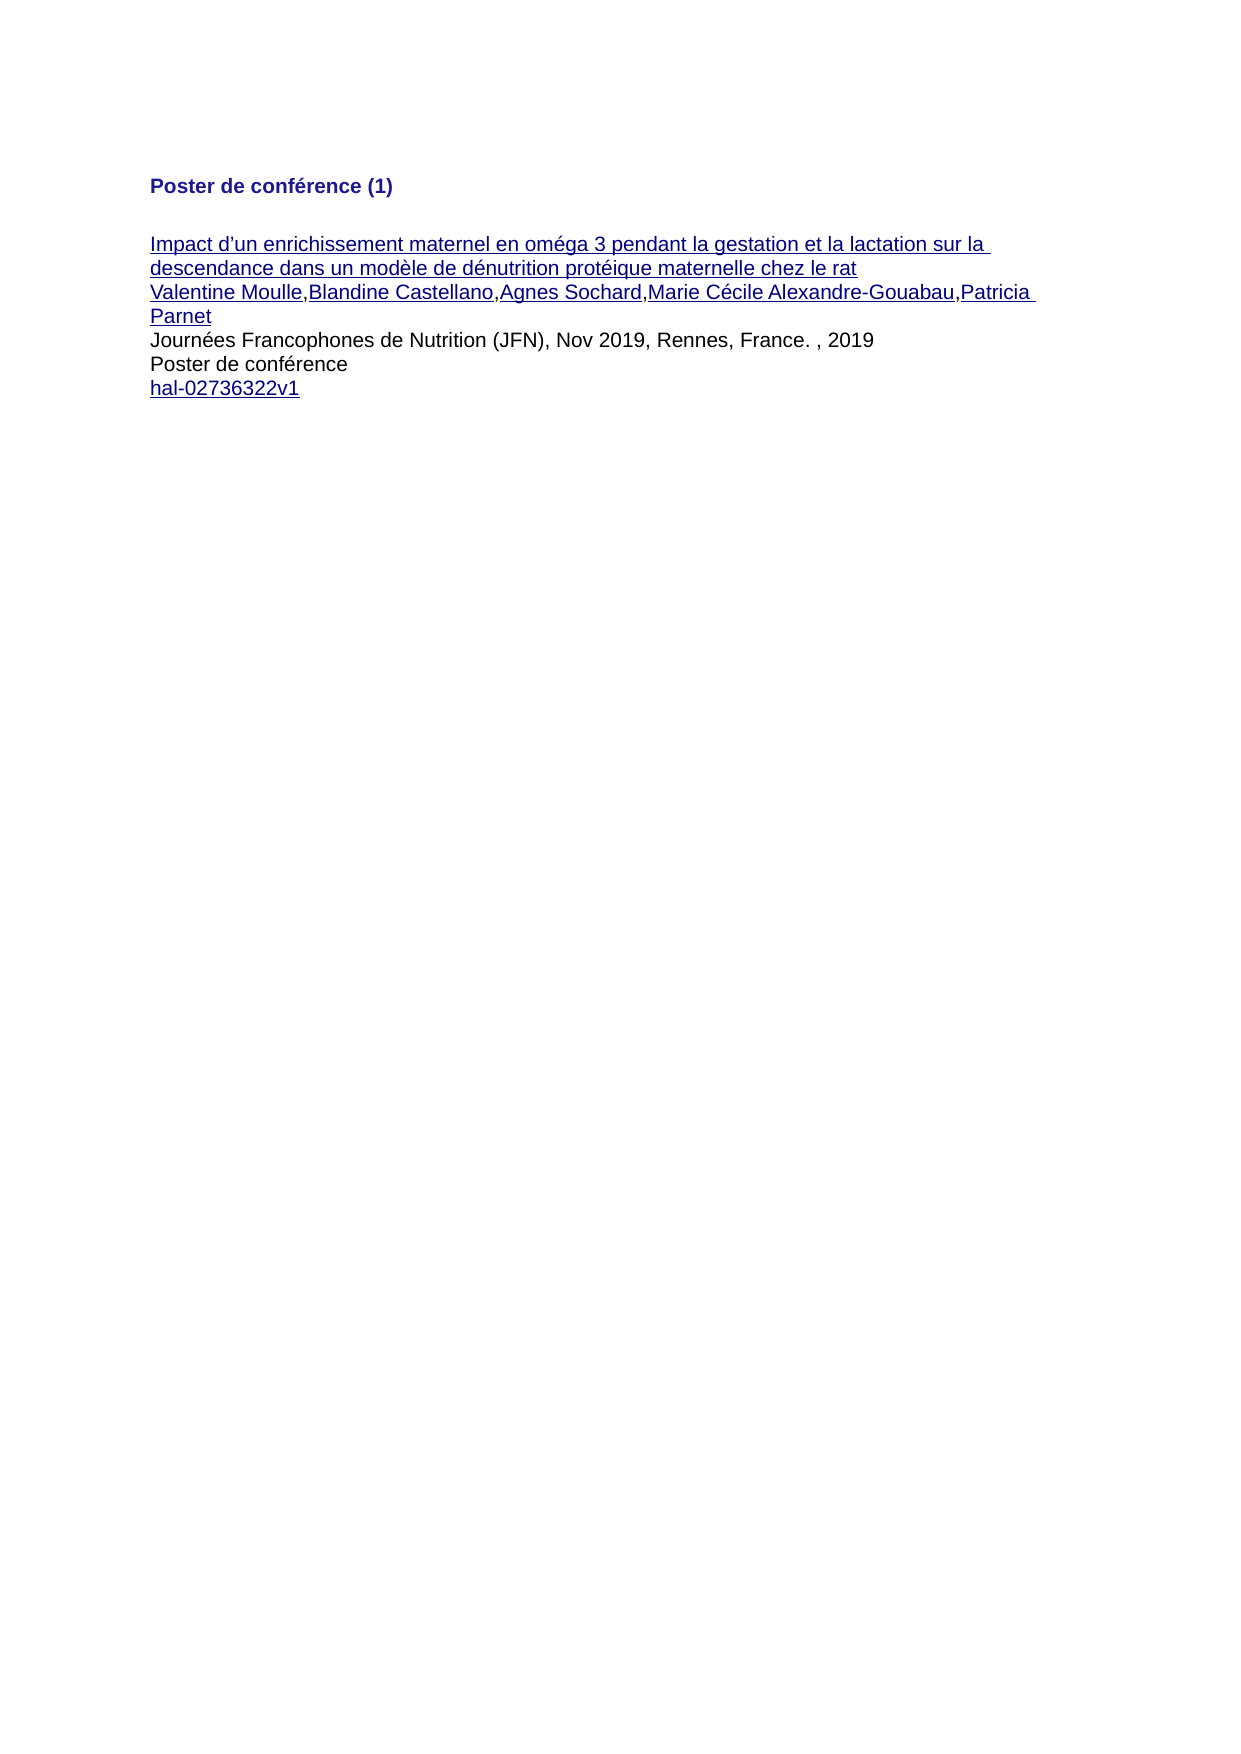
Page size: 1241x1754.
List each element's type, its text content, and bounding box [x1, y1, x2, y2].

subtitle Poster de conférence (1) [150, 174, 1090, 198]
table_header Impact d’un enrichissement maternel en oméga 3 pendant la gestation et la lactation sur la descendance dans un modèle de dénutrition protéique maternelle chez le rat Valentine Moulle,Blandine Castellano,Agnes Sochard,Marie Cécile Alexandre-Gouabau,Patricia Parnet Journées Francophones de Nutrition (JFN), Nov 2019, Rennes, France. , 2019 Poster de conférence hal-02736322v1 [150, 232, 1090, 400]
